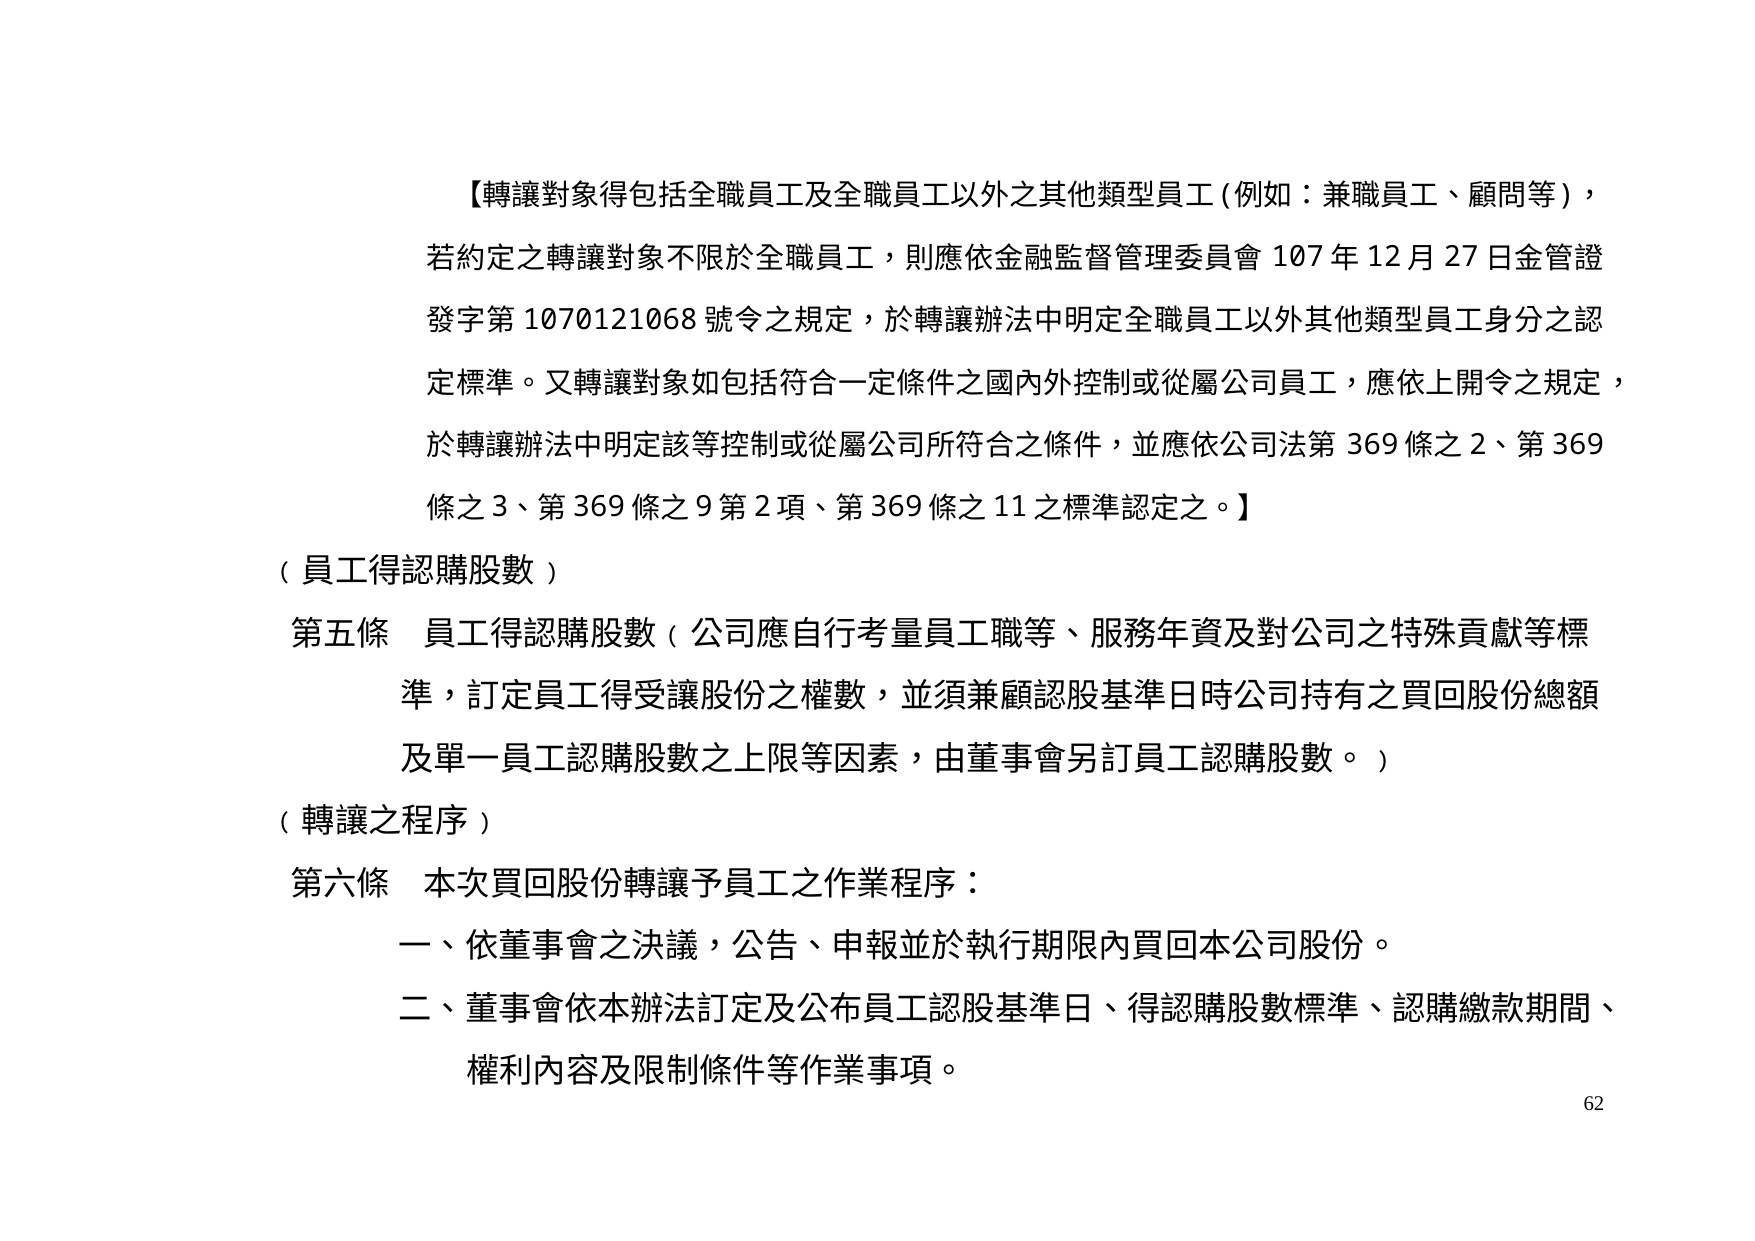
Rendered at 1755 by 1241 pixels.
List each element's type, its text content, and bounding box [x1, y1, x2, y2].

text ﹙員工得認購股數﹚ [268, 526, 1604, 589]
text 一、依董事會之決議，公告、申報並於執行期限內買回本公司股份。 [398, 901, 1604, 964]
text 二、董事會依本辦法訂定及公布員工認股基準日、得認購股數標準、認購繳款期間、權利內容及限制條件等作業事項。 [398, 964, 1604, 1089]
text 第五條 員工得認購股數﹙公司應自行考量員工職等、服務年資及對公司之特殊貢獻等標準，訂定員工得受讓股份之權數，並須兼顧認股基準日時公司持有之買回股份總額及單一員工認購股數之上限等因素，由董事會另訂員工認購股數。﹚ [150, 589, 1604, 776]
text 第六條 本次買回股份轉讓予員工之作業程序： [150, 839, 1604, 901]
text ﹙轉讓之程序﹚ [268, 776, 1604, 839]
text 【轉讓對象得包括全職員工及全職員工以外之其他類型員工(例如：兼職員工、顧問等)，若約定之轉讓對象不限於全職員工，則應依金融監督管理委員會107年12月27日金管證發字第1070121068號令之規定，於轉讓辦法中明定全職員工以外其他類型員工身分之認定標準。又轉讓對象如包括符合一定條件之國內外控制或從屬公司員工，應依上開令之規定，於轉讓辦法中明定該等控制或從屬公司所符合之條件，並應依公司法第369條之2、第369條之3、第369條之9第2項、第369條之11之標準認定之。】 [150, 151, 1604, 526]
